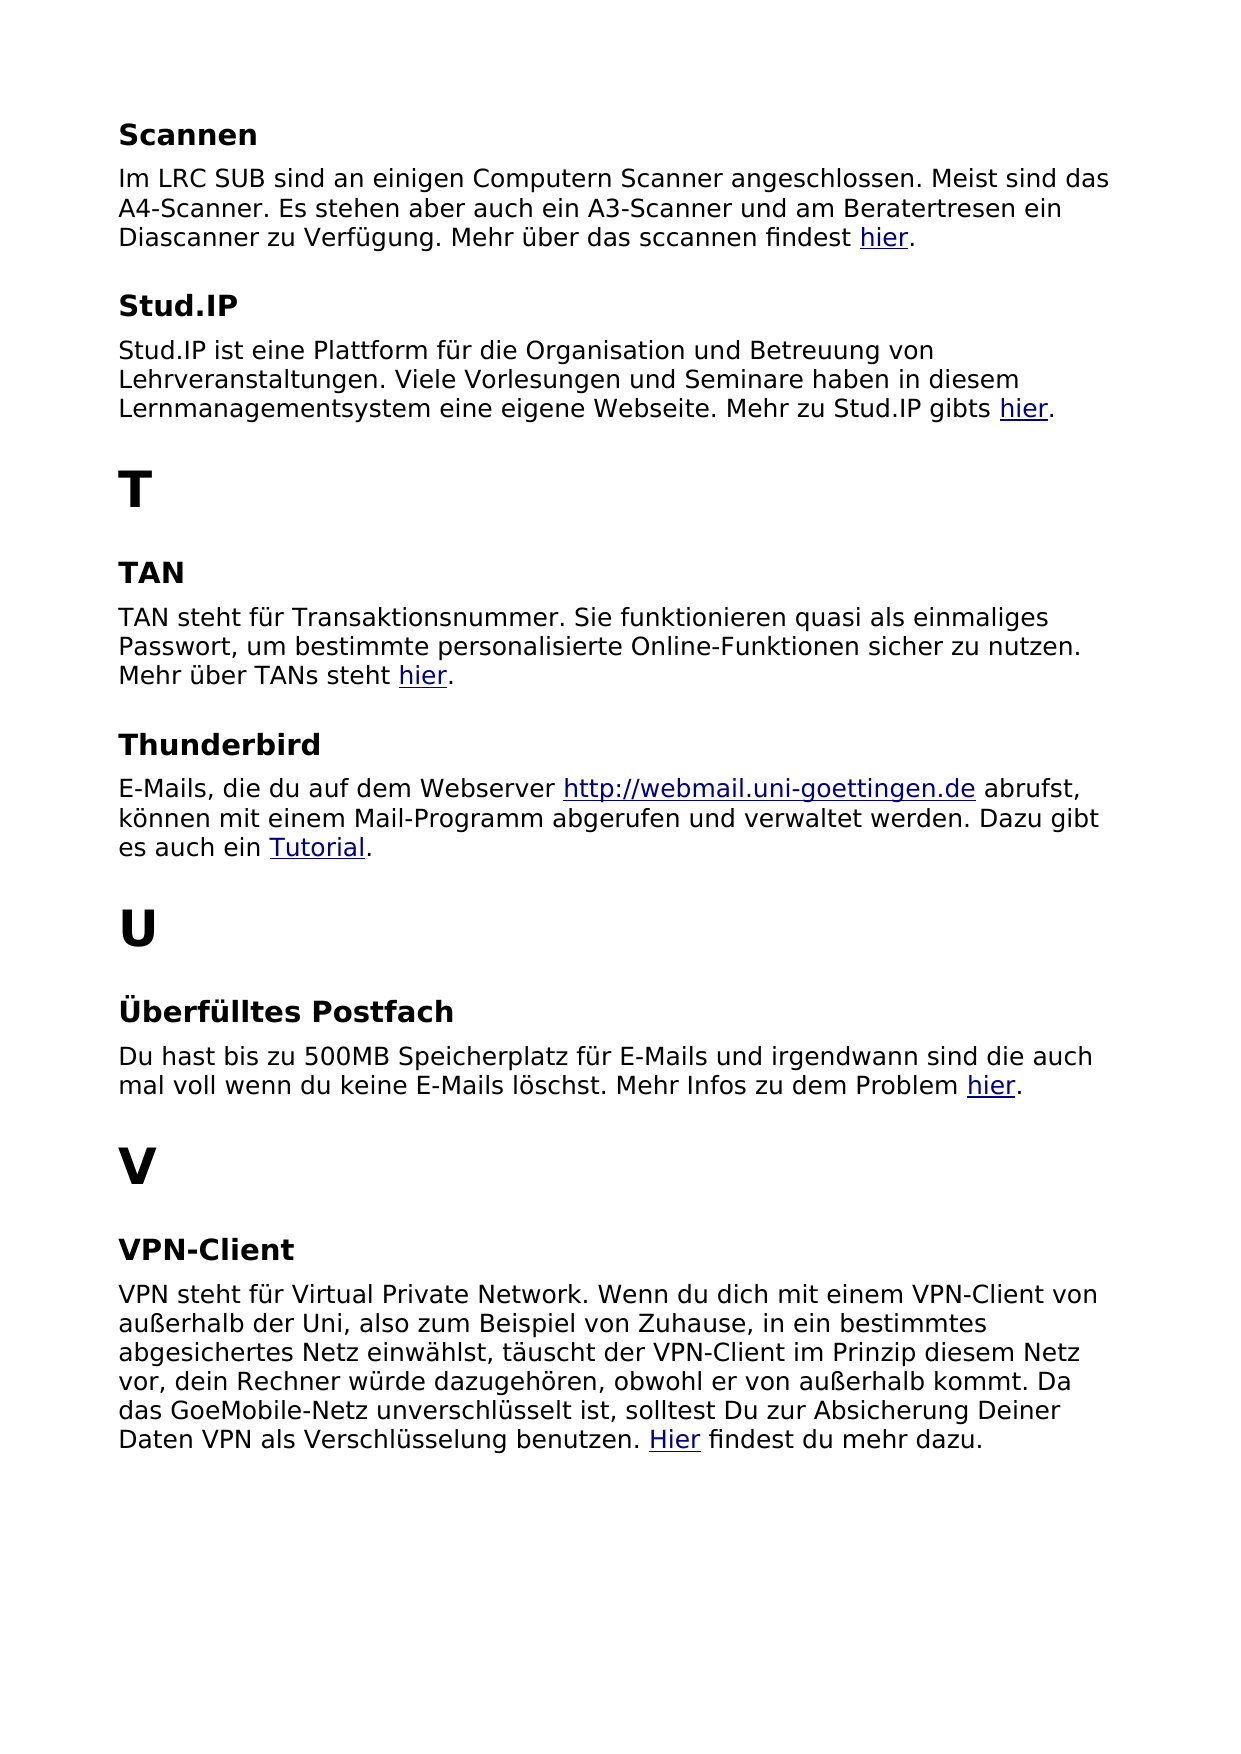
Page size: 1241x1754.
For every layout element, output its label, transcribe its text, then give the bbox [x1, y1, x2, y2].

subtitle Scannen [118, 118, 1122, 152]
subtitle T [118, 461, 1122, 519]
subtitle Überfülltes Postfach [118, 995, 1122, 1029]
subtitle Stud.IP [118, 289, 1122, 323]
subtitle V [118, 1138, 1122, 1196]
text TAN steht für Transaktionsnummer. Sie funktionieren quasi als einmaliges Passwort, um bestimmte personalisierte Online-Funktionen sicher zu nutzen. Mehr über TANs steht hier. [118, 603, 1122, 691]
text Du hast bis zu 500MB Speicherplatz für E-Mails und irgendwann sind die auch mal voll wenn du keine E-Mails löschst. Mehr Infos zu dem Problem hier. [118, 1042, 1122, 1100]
text VPN steht für Virtual Private Network. Wenn du dich mit einem VPN-Client von außerhalb der Uni, also zum Beispiel von Zuhause, in ein bestimmtes abgesichertes Netz einwählst, täuscht der VPN-Client im Prinzip diesem Netz vor, dein Rechner würde dazugehören, obwohl er von außerhalb kommt. Da das GoeMobile-Netz unverschlüsselt ist, solltest Du zur Absicherung Deiner Daten VPN als Verschlüsselung benutzen. Hier findest du mehr dazu. [118, 1280, 1122, 1455]
subtitle U [118, 900, 1122, 958]
subtitle Thunderbird [118, 728, 1122, 762]
text Im LRC SUB sind an einigen Computern Scanner angeschlossen. Meist sind das A4-Scanner. Es stehen aber auch ein A3-Scanner und am Beratertresen ein Diascanner zu Verfügung. Mehr über das sccannen findest hier. [118, 164, 1122, 252]
subtitle VPN-Client [118, 1233, 1122, 1267]
subtitle TAN [118, 557, 1122, 591]
text E-Mails, die du auf dem Webserver http://webmail.uni-goettingen.de abrufst, können mit einem Mail-Programm abgerufen und verwaltet werden. Dazu gibt es auch ein Tutorial. [118, 775, 1122, 862]
text Stud.IP ist eine Plattform für die Organisation und Betreuung von Lehrveranstaltungen. Viele Vorlesungen und Seminare haben in diesem Lernmanagementsystem eine eigene Webseite. Mehr zu Stud.IP gibts hier. [118, 336, 1122, 423]
